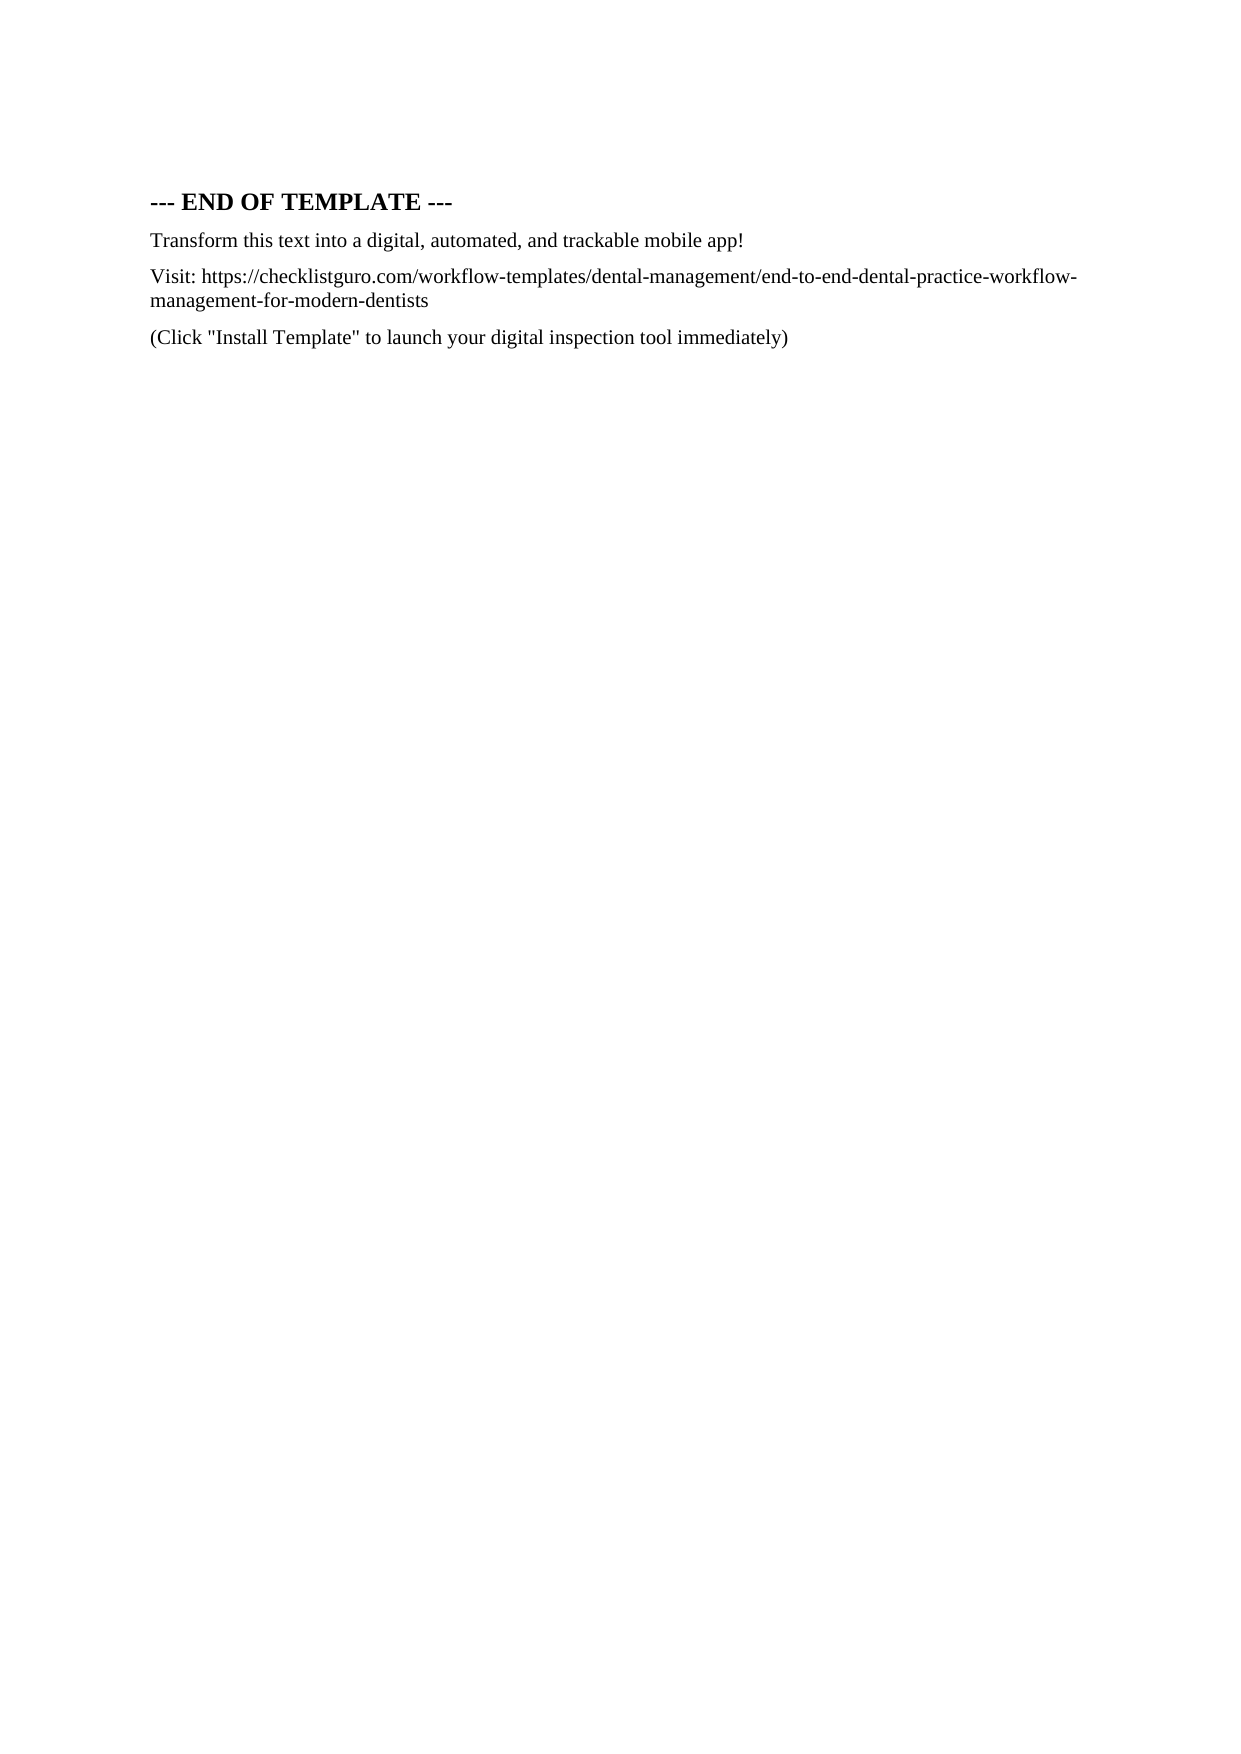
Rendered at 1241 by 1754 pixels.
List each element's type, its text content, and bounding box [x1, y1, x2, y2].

text --- END OF TEMPLATE --- [150, 187, 1090, 215]
text (Click "Install Template" to launch your digital inspection tool immediately) [150, 325, 1090, 349]
text Visit: https://checklistguro.com/workflow-templates/dental-management/end-to-end-dental-practice-workflow-management-for-modern-dentists [150, 264, 1090, 312]
text Transform this text into a digital, automated, and trackable mobile app! [150, 228, 1090, 252]
